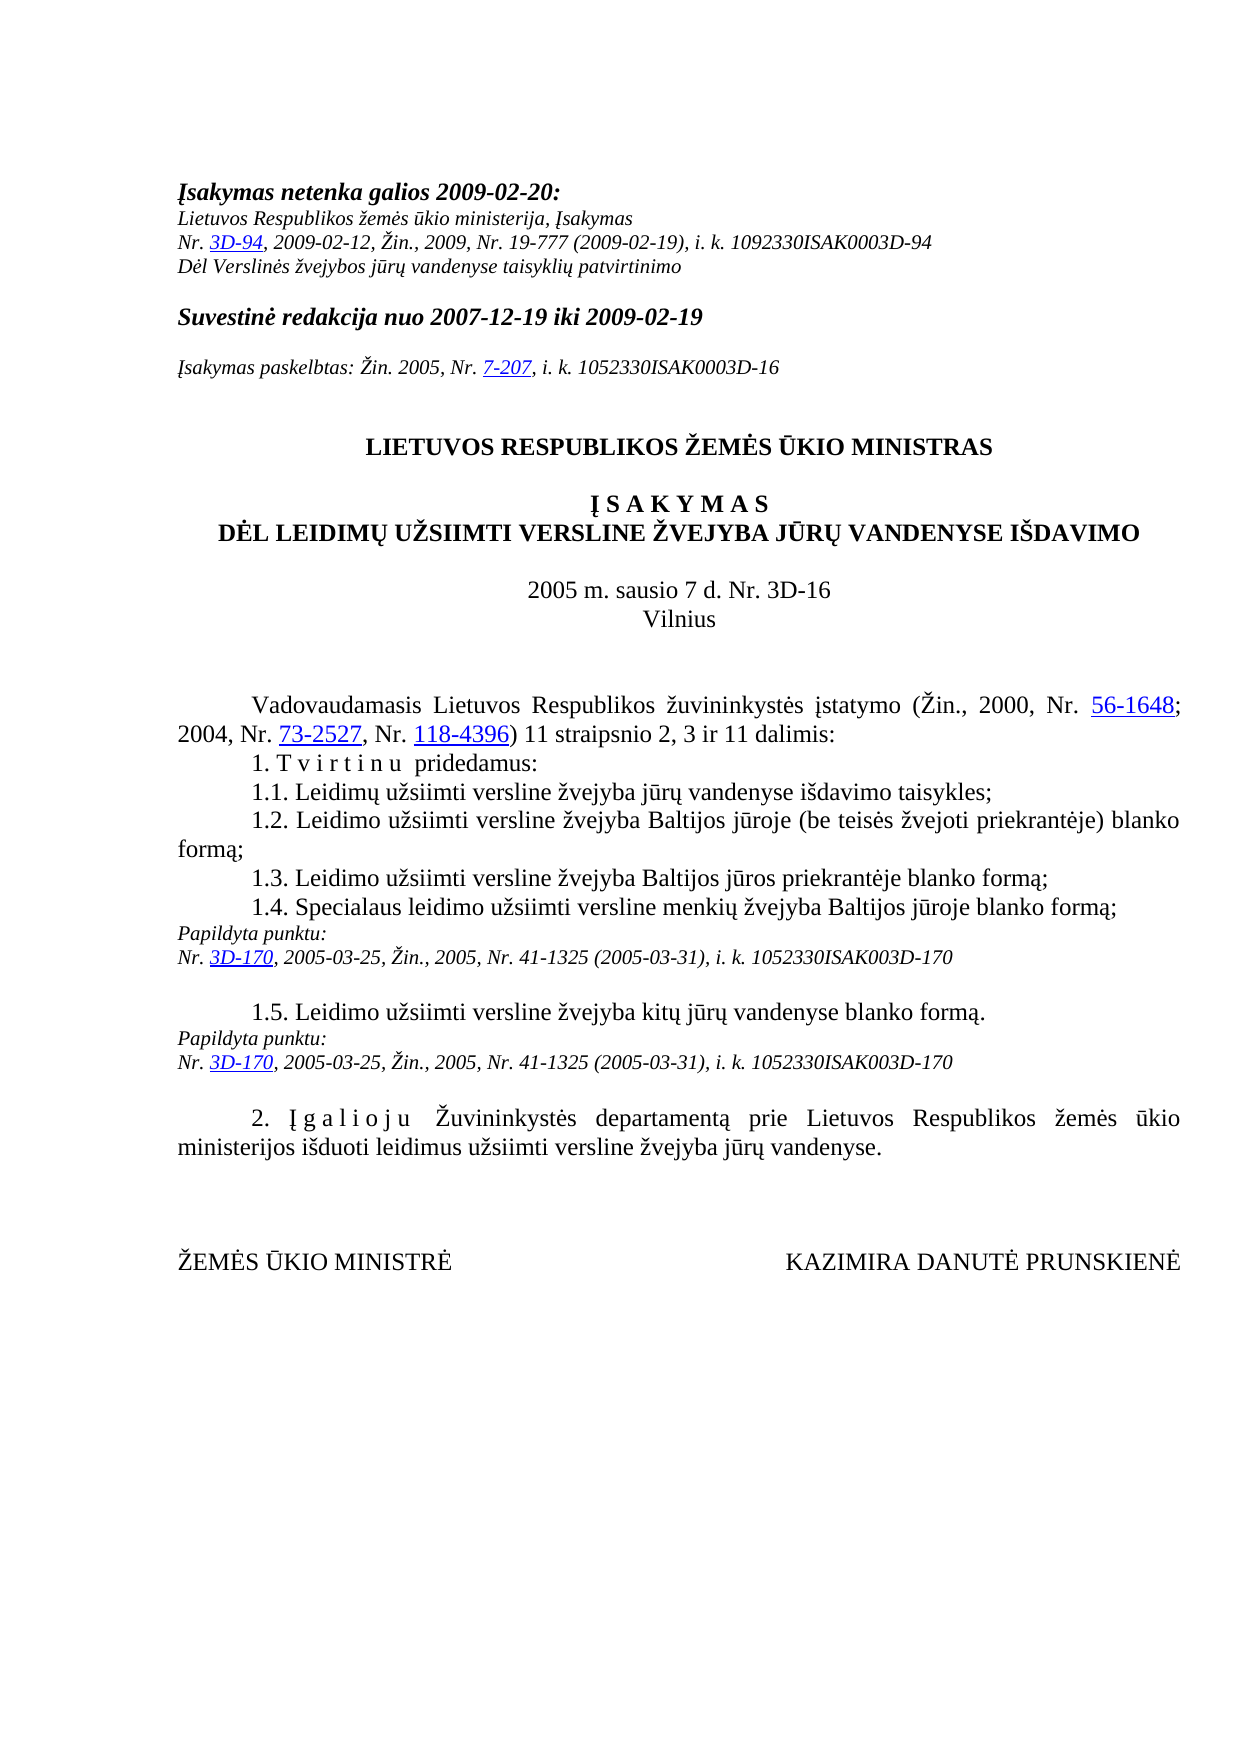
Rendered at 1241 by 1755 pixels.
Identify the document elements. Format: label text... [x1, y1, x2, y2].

text Į S A K Y M A S [177, 489, 1181, 518]
text Papildyta punktu: [177, 921, 1181, 945]
text 1.2. Leidimo užsiimti versline žvejyba Baltijos jūroje (be teisės žvejoti priekrantėje) blanko formą; [177, 806, 1181, 863]
text ŽEMĖS ŪKIO MINISTRĖ KAZIMIRA DANUTĖ PRUNSKIENĖ [177, 1247, 1181, 1276]
text Papildyta punktu: [177, 1026, 1181, 1050]
text Nr. 3D-170, 2005-03-25, Žin., 2005, Nr. 41-1325 (2005-03-31), i. k. 1052330ISAK003D-170 [177, 1050, 1181, 1074]
text 2005 m. sausio 7 d. Nr. 3D-16 [177, 576, 1181, 604]
text Dėl Verslinės žvejybos jūrų vandenyse taisyklių patvirtinimo [177, 254, 1181, 278]
text 1.4. Specialaus leidimo užsiimti versline menkių žvejyba Baltijos jūroje blanko formą; [177, 892, 1181, 921]
text Suvestinė redakcija nuo 2007-12-19 iki 2009-02-19 [177, 302, 1181, 331]
text 1.5. Leidimo užsiimti versline žvejyba kitų jūrų vandenyse blanko formą. [177, 997, 1181, 1026]
text LIETUVOS RESPUBLIKOS ŽEMĖS ŪKIO MINISTRAS [177, 432, 1181, 461]
text Įsakymas netenka galios 2009-02-20: [177, 177, 1181, 206]
text 1. Tvirtinu pridedamus: [177, 748, 1181, 777]
text 1.3. Leidimo užsiimti versline žvejyba Baltijos jūros priekrantėje blanko formą; [177, 863, 1181, 892]
text Įsakymas paskelbtas: Žin. 2005, Nr. 7-207, i. k. 1052330ISAK0003D-16 [177, 355, 1181, 379]
text 2. Įgalioju Žuvininkystės departamentą prie Lietuvos Respublikos žemės ūkio ministerijos išduoti leidimus užsiimti versline žvejyba jūrų vandenyse. [177, 1103, 1181, 1161]
text DĖL LEIDIMŲ UŽSIIMTI VERSLINE ŽVEJYBA JŪRŲ VANDENYSE IŠDAVIMO [177, 518, 1181, 547]
text Lietuvos Respublikos žemės ūkio ministerija, Įsakymas [177, 206, 1181, 230]
text Nr. 3D-94, 2009-02-12, Žin., 2009, Nr. 19-777 (2009-02-19), i. k. 1092330ISAK0003D-94 [177, 230, 1181, 254]
text Nr. 3D-170, 2005-03-25, Žin., 2005, Nr. 41-1325 (2005-03-31), i. k. 1052330ISAK003D-170 [177, 945, 1181, 969]
text 1.1. Leidimų užsiimti versline žvejyba jūrų vandenyse išdavimo taisykles; [177, 777, 1181, 806]
text Vilnius [177, 604, 1181, 633]
text Vadovaudamasis Lietuvos Respublikos žuvininkystės įstatymo (Žin., 2000, Nr. 56-1648; 2004, Nr. 73-2527, Nr. 118-4396) 11 straipsnio 2, 3 ir 11 dalimis: [177, 691, 1181, 748]
